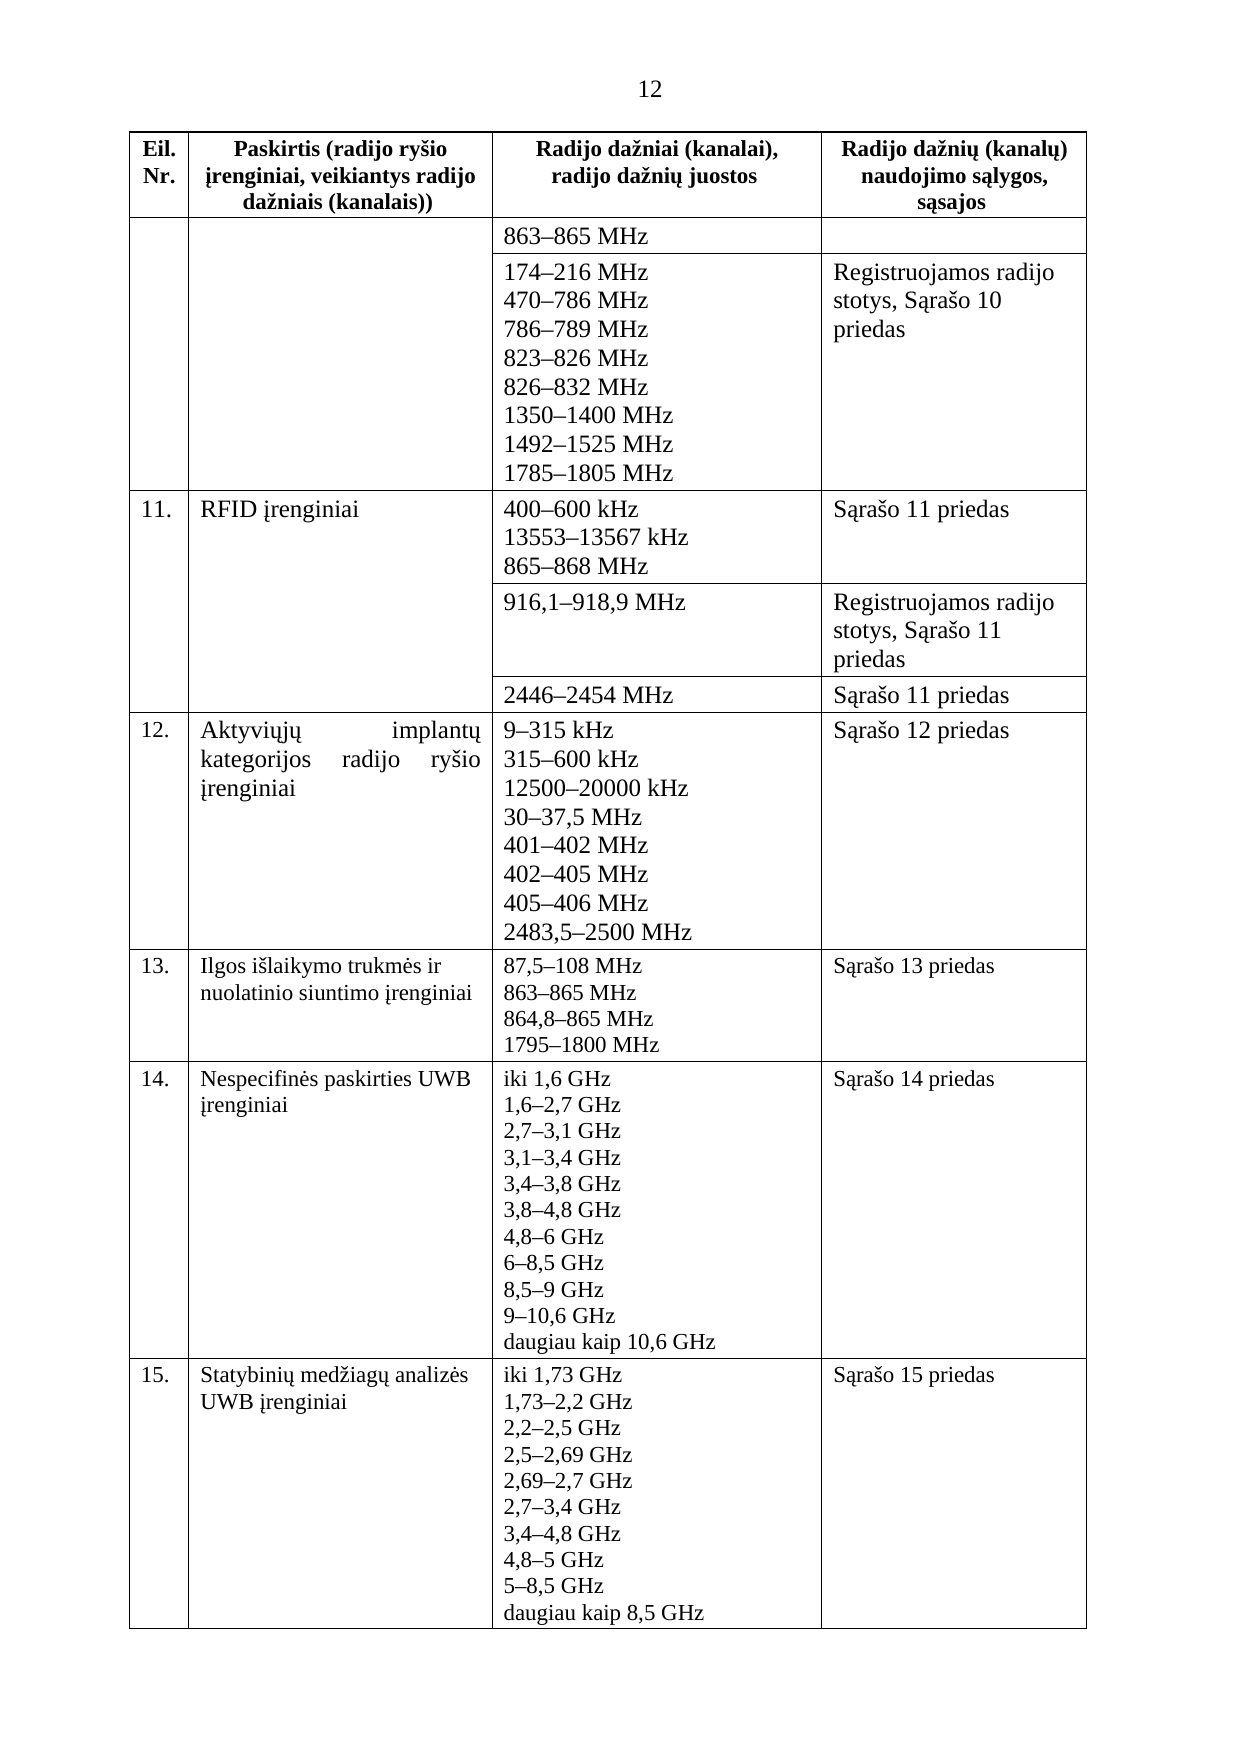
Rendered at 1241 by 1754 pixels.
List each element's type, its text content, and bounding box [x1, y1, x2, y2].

table_cell 863–865 MHz [493, 218, 821, 253]
table_header Radijo dažnių (kanalų) naudojimo sąlygos, sąsajos [822, 133, 1086, 217]
table_cell [822, 218, 1086, 253]
table_cell iki 1,6 GHz 1,6–2,7 GHz 2,7–3,1 GHz 3,1–3,4 GHz 3,4–3,8 GHz 3,8–4,8 GHz 4,8–6 GHz 6–8,5 GHz 8,5–9 GHz 9–10,6 GHz daugiau kaip 10,6 GHz [493, 1062, 821, 1358]
table_header Paskirtis (radijo ryšio įrenginiai, veikiantys radijo dažniais (kanalais)) [189, 133, 492, 217]
table_cell 9–315 kHz 315–600 kHz 12500–20000 kHz 30–37,5 MHz 401–402 MHz 402–405 MHz 405–406 MHz 2483,5–2500 MHz [493, 713, 821, 948]
table_cell Sąrašo 11 priedas [822, 491, 1086, 583]
table_cell Sąrašo 14 priedas [822, 1062, 1086, 1358]
table_cell Sąrašo 11 priedas [822, 677, 1086, 712]
table_cell 13. [130, 950, 188, 1061]
table_cell 14. [130, 1062, 188, 1358]
table_cell Ilgos išlaikymo trukmės ir nuolatinio siuntimo įrenginiai [189, 950, 492, 1061]
table_cell RFID įrenginiai [189, 491, 492, 712]
table_cell 12. [130, 713, 188, 948]
table_cell 400–600 kHz 13553–13567 kHz 865–868 MHz [493, 491, 821, 583]
table_cell Statybinių medžiagų analizės UWB įrenginiai [189, 1359, 492, 1628]
table_cell Sąrašo 15 priedas [822, 1359, 1086, 1628]
table_cell 11. [130, 491, 188, 712]
table_cell 15. [130, 1359, 188, 1628]
table_cell [189, 218, 492, 490]
table_cell 916,1–918,9 MHz [493, 584, 821, 676]
table_header Eil. Nr. [130, 133, 188, 217]
table_cell Registruojamos radijo stotys, Sąrašo 10 priedas [822, 254, 1086, 490]
table_header Radijo dažniai (kanalai), radijo dažnių juostos [493, 133, 821, 217]
table_cell Registruojamos radijo stotys, Sąrašo 11 priedas [822, 584, 1086, 676]
table_cell 87,5–108 MHz 863–865 MHz 864,8–865 MHz 1795–1800 MHz [493, 950, 821, 1061]
table_cell 2446–2454 MHz [493, 677, 821, 712]
table_cell 174–216 MHz 470–786 MHz 786–789 MHz 823–826 MHz 826–832 MHz 1350–1400 MHz 1492–1525 MHz 1785–1805 MHz [493, 254, 821, 490]
table_cell Nespecifinės paskirties UWB įrenginiai [189, 1062, 492, 1358]
table_cell Sąrašo 13 priedas [822, 950, 1086, 1061]
table_cell iki 1,73 GHz 1,73–2,2 GHz 2,2–2,5 GHz 2,5–2,69 GHz 2,69–2,7 GHz 2,7–3,4 GHz 3,4–4,8 GHz 4,8–5 GHz 5–8,5 GHz daugiau kaip 8,5 GHz [493, 1359, 821, 1628]
table_cell Sąrašo 12 priedas [822, 713, 1086, 948]
table_cell Aktyviųjų implantų kategorijos radijo ryšio įrenginiai [189, 713, 492, 948]
table_cell [130, 218, 188, 490]
